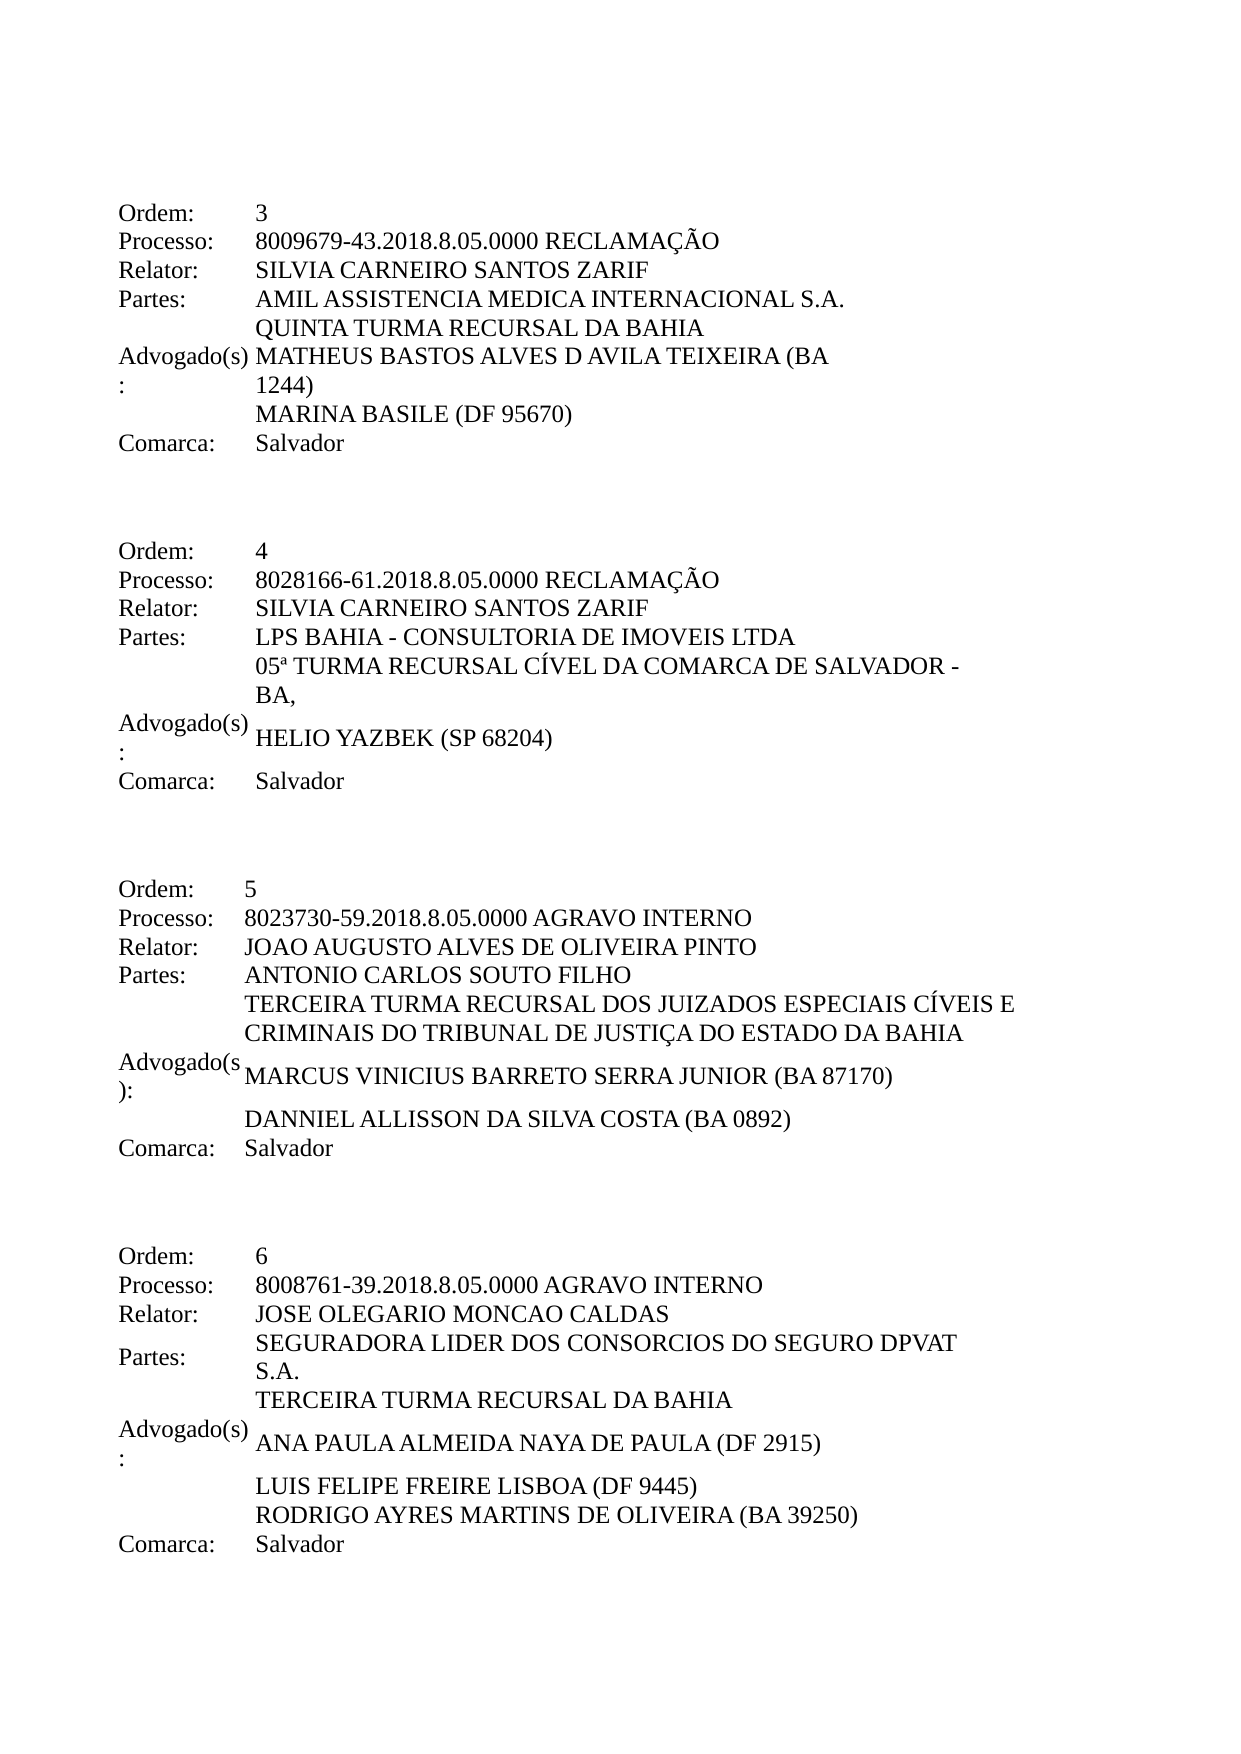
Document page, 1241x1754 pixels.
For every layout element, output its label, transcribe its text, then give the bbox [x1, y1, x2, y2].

table_cell HELIO YAZBEK (SP 68204) [255, 709, 1002, 766]
table_header Ordem: [118, 874, 244, 903]
table_cell Partes: [118, 622, 255, 651]
table_header 3 [255, 198, 890, 226]
table_header Ordem: [118, 536, 255, 565]
table_cell Relator: [118, 1299, 255, 1328]
table_cell Processo: [118, 903, 244, 932]
table_cell [118, 1104, 244, 1133]
table_cell SILVIA CARNEIRO SANTOS ZARIF [255, 255, 890, 284]
table_cell 8009679-43.2018.8.05.0000 RECLAMAÇÃO [255, 226, 890, 255]
table_cell RODRIGO AYRES MARTINS DE OLIVEIRA (BA 39250) [255, 1500, 1007, 1529]
table_header Ordem: [118, 1241, 255, 1270]
table_cell Advogado(s): [118, 1047, 244, 1104]
table_cell Advogado(s): [118, 709, 255, 766]
table_cell AMIL ASSISTENCIA MEDICA INTERNACIONAL S.A. [255, 284, 890, 313]
table_cell Partes: [118, 1328, 255, 1385]
table_header 5 [244, 874, 1122, 903]
table_cell LUIS FELIPE FREIRE LISBOA (DF 9445) [255, 1471, 1007, 1500]
table_cell LPS BAHIA - CONSULTORIA DE IMOVEIS LTDA [255, 622, 1002, 651]
table_cell QUINTA TURMA RECURSAL DA BAHIA [255, 313, 890, 341]
table_cell [118, 1500, 255, 1529]
table_cell [118, 989, 244, 1047]
table_header 6 [255, 1241, 1007, 1270]
table_cell Salvador [255, 428, 890, 456]
table_cell Comarca: [118, 428, 255, 456]
table_cell 8028166-61.2018.8.05.0000 RECLAMAÇÃO [255, 565, 1002, 593]
table_cell TERCEIRA TURMA RECURSAL DA BAHIA [255, 1385, 1007, 1414]
table_cell 8008761-39.2018.8.05.0000 AGRAVO INTERNO [255, 1270, 1007, 1299]
table_cell ANA PAULA ALMEIDA NAYA DE PAULA (DF 2915) [255, 1414, 1007, 1471]
table_cell Processo: [118, 565, 255, 593]
table_cell JOAO AUGUSTO ALVES DE OLIVEIRA PINTO [244, 932, 1122, 961]
table_cell 05ª TURMA RECURSAL CÍVEL DA COMARCA DE SALVADOR - BA, [255, 651, 1002, 708]
table_cell SILVIA CARNEIRO SANTOS ZARIF [255, 594, 1002, 622]
table_cell Salvador [255, 1529, 1007, 1558]
table_cell Comarca: [118, 1133, 244, 1162]
table_cell Processo: [118, 1270, 255, 1299]
table_cell [118, 1471, 255, 1500]
table_cell SEGURADORA LIDER DOS CONSORCIOS DO SEGURO DPVAT S.A. [255, 1328, 1007, 1385]
table_cell MARINA BASILE (DF 95670) [255, 399, 890, 428]
table_cell [118, 313, 255, 341]
table_cell Advogado(s): [118, 1414, 255, 1471]
table_cell DANNIEL ALLISSON DA SILVA COSTA (BA 0892) [244, 1104, 1122, 1133]
table_cell Comarca: [118, 1529, 255, 1558]
table_cell MATHEUS BASTOS ALVES D AVILA TEIXEIRA (BA 1244) [255, 341, 890, 399]
table_cell Salvador [255, 766, 1002, 795]
table_cell [118, 1385, 255, 1414]
table_cell [118, 651, 255, 708]
table_cell Relator: [118, 594, 255, 622]
table_cell ANTONIO CARLOS SOUTO FILHO [244, 961, 1122, 989]
table_cell [118, 399, 255, 428]
table_cell Salvador [244, 1133, 1122, 1162]
table_cell TERCEIRA TURMA RECURSAL DOS JUIZADOS ESPECIAIS CÍVEIS E CRIMINAIS DO TRIBUNAL DE JUSTIÇA DO ESTADO DA BAHIA [244, 989, 1122, 1047]
table_cell MARCUS VINICIUS BARRETO SERRA JUNIOR (BA 87170) [244, 1047, 1122, 1104]
table_cell JOSE OLEGARIO MONCAO CALDAS [255, 1299, 1007, 1328]
table_cell Relator: [118, 255, 255, 284]
table_header 4 [255, 536, 1002, 565]
table_cell Partes: [118, 284, 255, 313]
table_cell Relator: [118, 932, 244, 961]
table_header Ordem: [118, 198, 255, 226]
table_cell Comarca: [118, 766, 255, 795]
table_cell Advogado(s): [118, 341, 255, 399]
table_cell Partes: [118, 961, 244, 989]
table_cell Processo: [118, 226, 255, 255]
table_cell 8023730-59.2018.8.05.0000 AGRAVO INTERNO [244, 903, 1122, 932]
